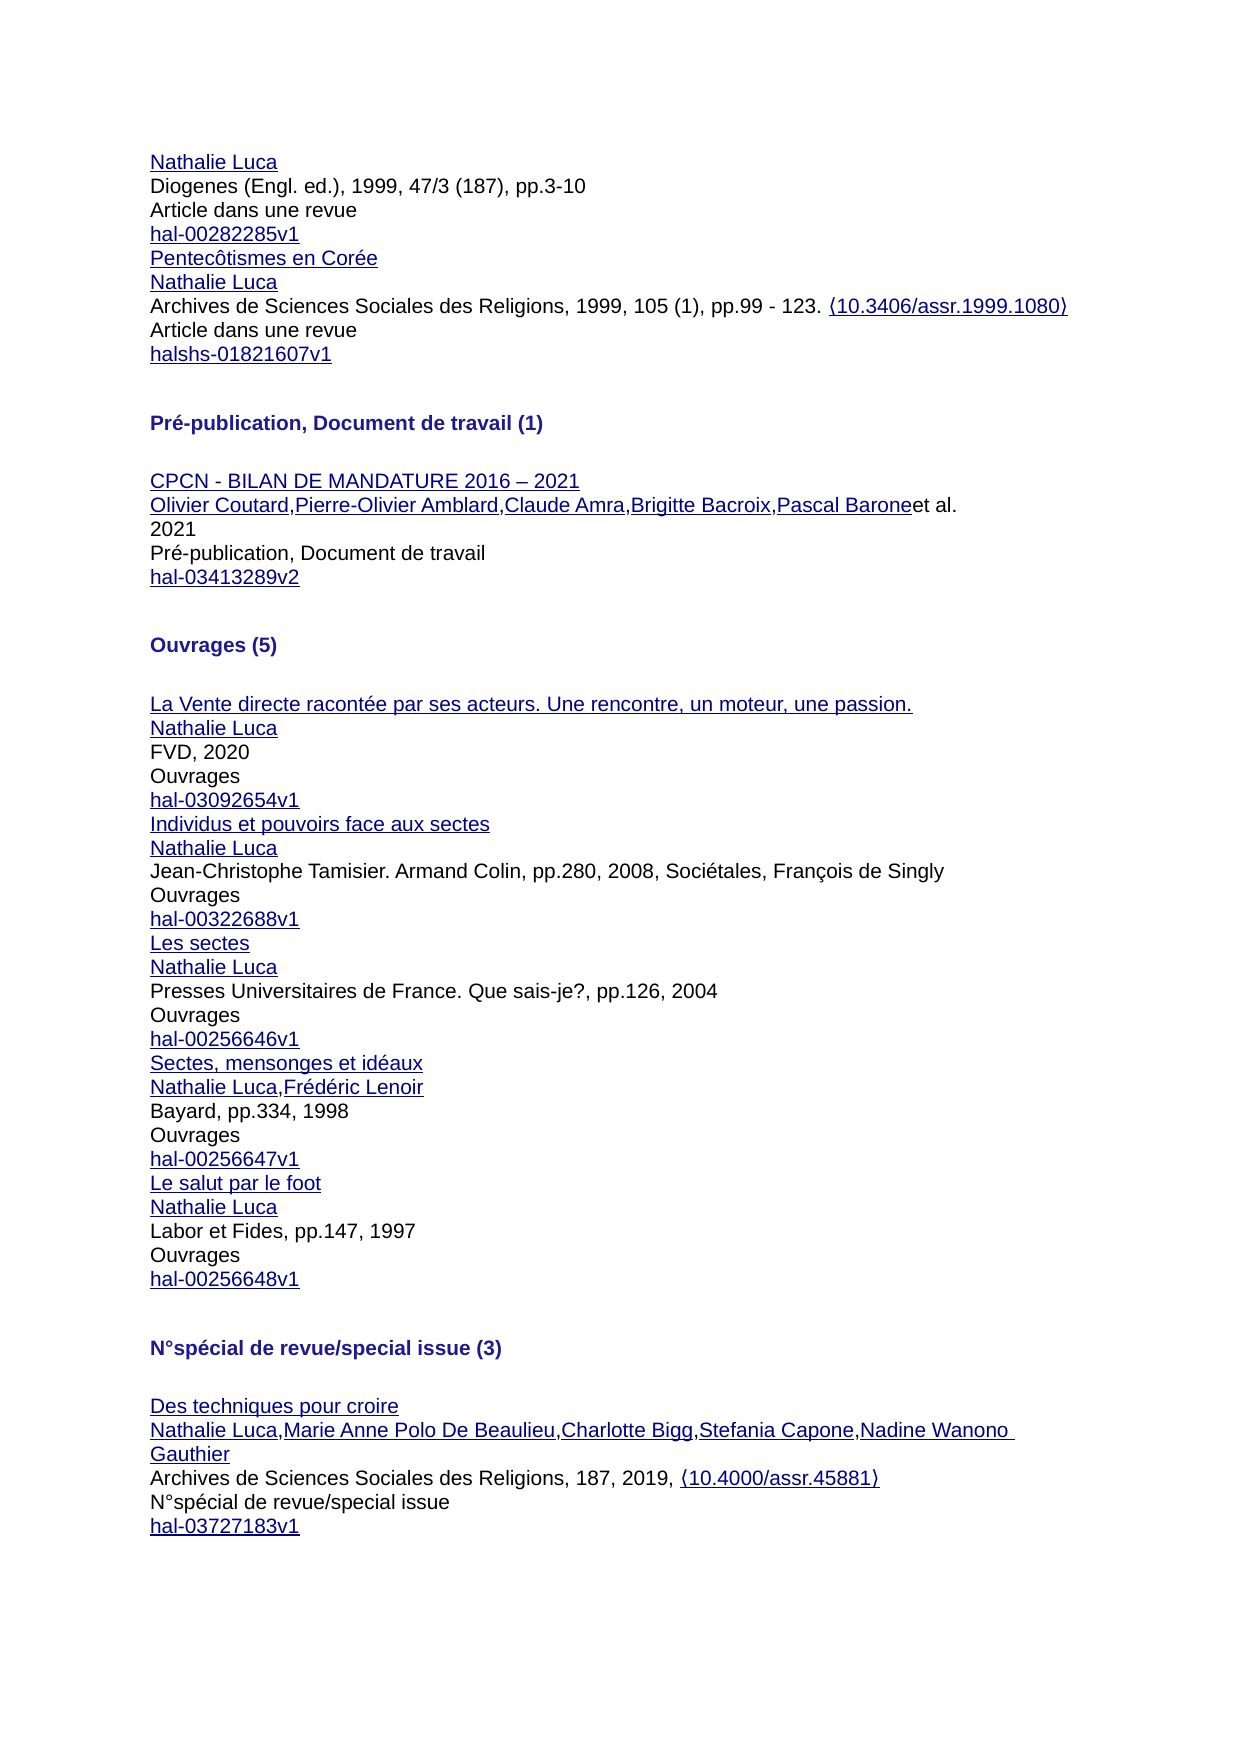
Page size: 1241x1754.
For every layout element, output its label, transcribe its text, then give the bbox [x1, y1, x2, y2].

table_cell Individus et pouvoirs face aux sectes Nathalie Luca Jean-Christophe Tamisier. Armand Colin, pp.280, 2008, Sociétales, François de Singly Ouvrages hal-00322688v1 [150, 811, 1090, 931]
table_header Des techniques pour croire Nathalie Luca,Marie Anne Polo De Beaulieu,Charlotte Bigg,Stefania Capone,Nadine Wanono Gauthier Archives de Sciences Sociales des Religions, 187, 2019, ⟨10.4000/assr.45881⟩ N°spécial de revue/special issue hal-03727183v1 [150, 1394, 1090, 1537]
table_cell Nathalie Luca Diogenes (Engl. ed.), 1999, 47/3 (187), pp.3-10 Article dans une revue hal-00282285v1 [150, 150, 1090, 246]
subtitle Pré-publication, Document de travail (1) [150, 410, 1090, 434]
table_header La Vente directe racontée par ses acteurs. Une rencontre, un moteur, une passion. Nathalie Luca FVD, 2020 Ouvrages hal-03092654v1 [150, 692, 1090, 811]
table_cell Sectes, mensonges et idéaux Nathalie Luca,Frédéric Lenoir Bayard, pp.334, 1998 Ouvrages hal-00256647v1 [150, 1051, 1090, 1171]
subtitle Ouvrages (5) [150, 633, 1090, 657]
table_cell Pentecôtismes en Corée Nathalie Luca Archives de Sciences Sociales des Religions, 1999, 105 (1), pp.99 - 123. ⟨10.3406/assr.1999.1080⟩ Article dans une revue halshs-01821607v1 [150, 246, 1090, 366]
table_cell Les sectes Nathalie Luca Presses Universitaires de France. Que sais-je?, pp.126, 2004 Ouvrages hal-00256646v1 [150, 931, 1090, 1051]
table_header CPCN - BILAN DE MANDATURE 2016 – 2021 Olivier Coutard,Pierre-Olivier Amblard,Claude Amra,Brigitte Bacroix,Pascal Baroneet al. 2021 Pré-publication, Document de travail hal-03413289v2 [150, 469, 1090, 588]
subtitle N°spécial de revue/special issue (3) [150, 1335, 1090, 1359]
table_cell Le salut par le foot Nathalie Luca Labor et Fides, pp.147, 1997 Ouvrages hal-00256648v1 [150, 1171, 1090, 1291]
